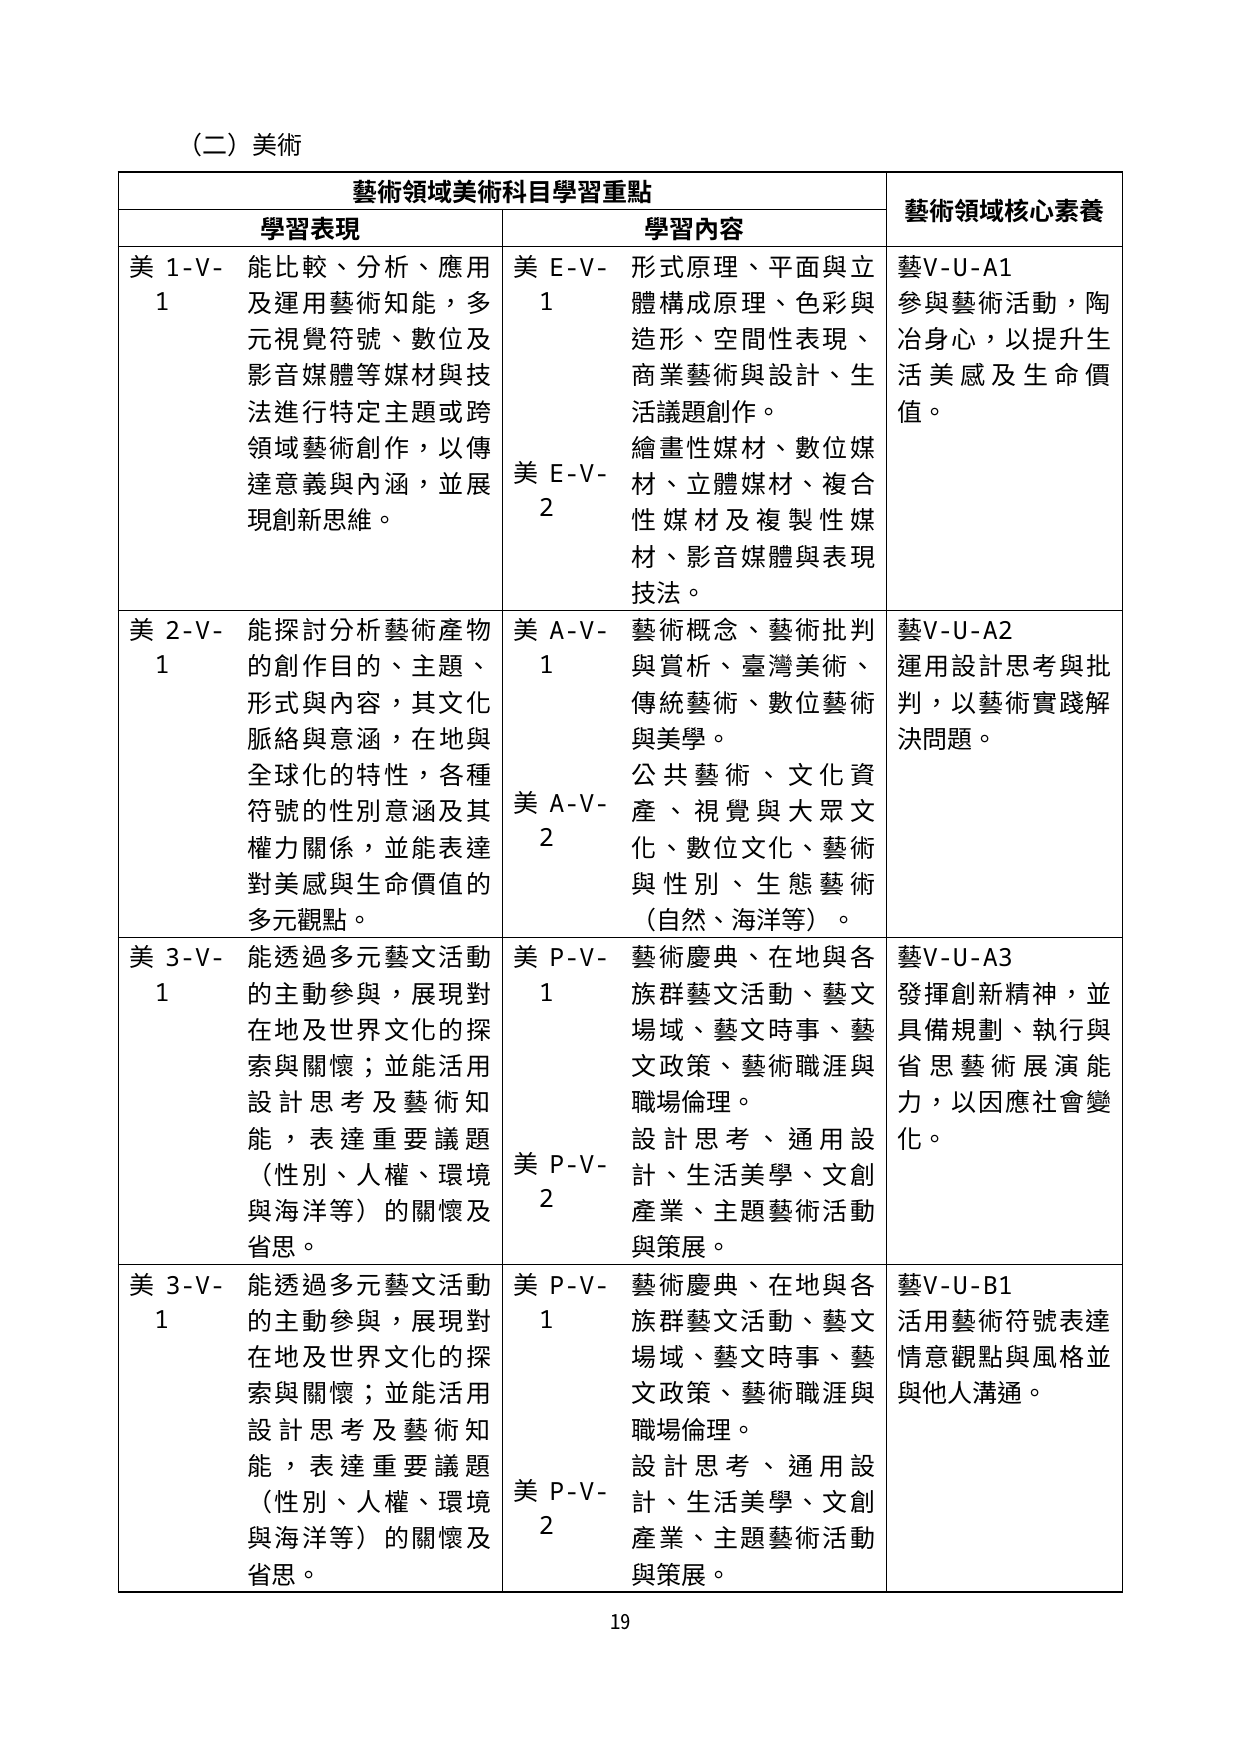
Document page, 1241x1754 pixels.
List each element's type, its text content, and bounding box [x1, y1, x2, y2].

table_cell 美A-V-1 美A-V-2 [503, 611, 620, 937]
table_cell 能探討分析藝術產物的創作目的、主題、形式與內容，其文化脈絡與意涵，在地與全球化的特性，各種符號的性別意涵及其權力關係，並能表達對美感與生命價值的多元觀點。 [236, 611, 502, 937]
table_cell 藝術慶典、在地與各族群藝文活動、藝文場域、藝文時事、藝文政策、藝術職涯與職場倫理。 設計思考、通用設計、生活美學、文創產業、主題藝術活動與策展。 [620, 938, 886, 1264]
table_header 藝術領域核心素養 [887, 173, 1122, 246]
table_cell 美E-V-1 美E-V-2 [503, 247, 620, 609]
table_cell 學習內容 [503, 210, 886, 246]
table_cell 藝術概念、藝術批判與賞析、臺灣美術、傳統藝術、數位藝術與美學。 公共藝術、文化資產、視覺與大眾文化、數位文化、藝術與性別、生態藝術（自然、海洋等）。 [620, 611, 886, 937]
table_cell 藝V-U-A1 參與藝術活動，陶冶身心，以提升生活美感及生命價值。 [887, 247, 1122, 609]
table_cell 能透過多元藝文活動的主動參與，展現對在地及世界文化的探索與關懷；並能活用設計思考及藝術知能，表達重要議題（性別、人權、環境與海洋等）的關懷及省思。 [236, 938, 502, 1264]
table_cell 美1-V-1 [119, 247, 236, 609]
table_cell 藝V-U-A3 發揮創新精神，並具備規劃、執行與省思藝術展演能力，以因應社會變化。 [887, 938, 1122, 1264]
table_header 藝術領域美術科目學習重點 [119, 173, 886, 209]
table_cell 美P-V-1 美P-V-2 [503, 938, 620, 1264]
table_cell 能透過多元藝文活動的主動參與，展現對在地及世界文化的探索與關懷；並能活用設計思考及藝術知能，表達重要議題（性別、人權、環境與海洋等）的關懷及省思。 [236, 1265, 502, 1591]
table_cell 美2-V-1 [119, 611, 236, 937]
table_cell 學習表現 [119, 210, 502, 246]
text （二）美術 [177, 118, 1122, 164]
table_cell 形式原理、平面與立體構成原理、色彩與造形、空間性表現、商業藝術與設計、生活議題創作。 繪畫性媒材、數位媒材、立體媒材、複合性媒材及複製性媒材、影音媒體與表現技法。 [620, 247, 886, 609]
table_cell 能比較、分析、應用及運用藝術知能，多元視覺符號、數位及影音媒體等媒材與技法進行特定主題或跨領域藝術創作，以傳達意義與內涵，並展現創新思維。 [236, 247, 502, 609]
table_cell 藝術慶典、在地與各族群藝文活動、藝文場域、藝文時事、藝文政策、藝術職涯與職場倫理。 設計思考、通用設計、生活美學、文創產業、主題藝術活動與策展。 [620, 1265, 886, 1591]
table_cell 美3-V-1 [119, 938, 236, 1264]
table_cell 藝V-U-B1 活用藝術符號表達情意觀點與風格並與他人溝通。 [887, 1265, 1122, 1591]
table_cell 美3-V-1 [119, 1265, 236, 1591]
table_cell 藝V-U-A2 運用設計思考與批判，以藝術實踐解決問題。 [887, 611, 1122, 937]
table_cell 美P-V-1 美P-V-2 [503, 1265, 620, 1591]
